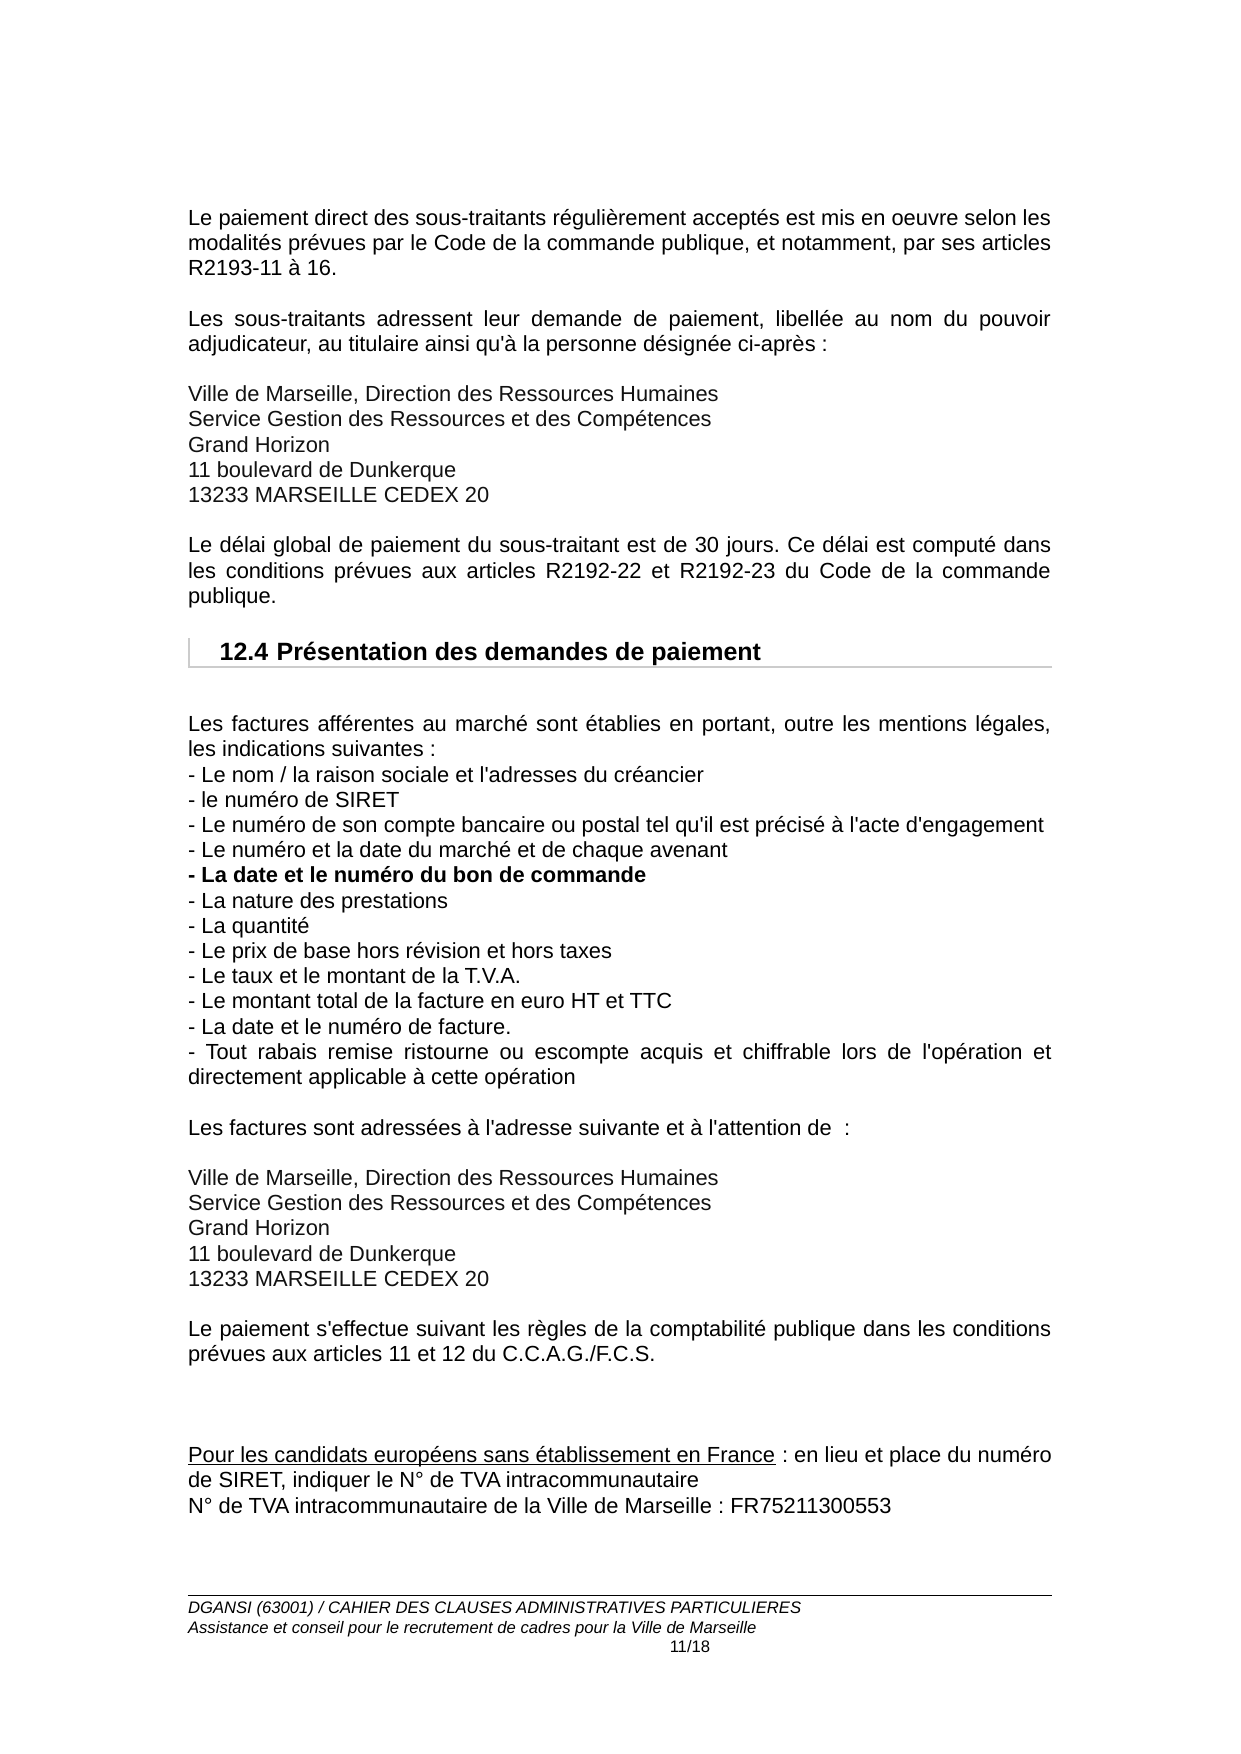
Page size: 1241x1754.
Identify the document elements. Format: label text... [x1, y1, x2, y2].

text Les factures afférentes au marché sont établies en portant, outre les mentions légales, les indications suivantes : [188, 711, 1052, 762]
text - La date et le numéro de facture. [188, 1014, 1052, 1039]
text Service Gestion des Ressources et des Compétences [188, 406, 1052, 431]
text Le paiement direct des sous-traitants régulièrement acceptés est mis en oeuvre selon les modalités prévues par le Code de la commande publique, et notamment, par ses articles R2193-11 à 16. [188, 204, 1052, 280]
text - La quantité [188, 913, 1052, 938]
text Grand Horizon [188, 1215, 1052, 1241]
text - Le numéro de son compte bancaire ou postal tel qu'il est précisé à l'acte d'engagement [188, 812, 1052, 837]
text Les factures sont adressées à l'adresse suivante et à l'attention de : [188, 1114, 1052, 1140]
text - La date et le numéro du bon de commande [188, 862, 1052, 888]
text Les sous-traitants adressent leur demande de paiement, libellée au nom du pouvoir adjudicateur, au titulaire ainsi qu'à la personne désignée ci-après : [188, 305, 1052, 356]
text Le paiement s'effectue suivant les règles de la comptabilité publique dans les conditions prévues aux articles 11 et 12 du C.C.A.G./F.C.S. [188, 1316, 1052, 1367]
text - La nature des prestations [188, 888, 1052, 913]
text - Le numéro et la date du marché et de chaque avenant [188, 837, 1052, 862]
text - Le prix de base hors révision et hors taxes [188, 938, 1052, 963]
text 11 boulevard de Dunkerque [188, 457, 1052, 482]
text 13233 MARSEILLE CEDEX 20 [188, 1266, 1052, 1291]
text - Le taux et le montant de la T.V.A. [188, 963, 1052, 988]
text - Le montant total de la facture en euro HT et TTC [188, 988, 1052, 1014]
text Ville de Marseille, Direction des Ressources Humaines [188, 1165, 1052, 1190]
text Ville de Marseille, Direction des Ressources Humaines [188, 381, 1052, 406]
text 11 boulevard de Dunkerque [188, 1241, 1052, 1266]
text Pour les candidats européens sans établissement en France : en lieu et place du numéro de SIRET, indiquer le N° de TVA intracommunautaire [188, 1442, 1052, 1493]
text 13233 MARSEILLE CEDEX 20 [188, 482, 1052, 507]
text Grand Horizon [188, 431, 1052, 457]
text - Le nom / la raison sociale et l'adresses du créancier [188, 762, 1052, 787]
text - le numéro de SIRET [188, 787, 1052, 812]
text Service Gestion des Ressources et des Compétences [188, 1190, 1052, 1215]
text - Tout rabais remise ristourne ou escompte acquis et chiffrable lors de l'opération et directement applicable à cette opération [188, 1039, 1052, 1089]
text N° de TVA intracommunautaire de la Ville de Marseille : FR75211300553 [188, 1493, 1052, 1518]
subtitle Présentation des demandes de paiement [188, 637, 1052, 666]
text Le délai global de paiement du sous-traitant est de 30 jours. Ce délai est computé dans les conditions prévues aux articles R2192-22 et R2192-23 du Code de la commande publique. [188, 532, 1052, 608]
